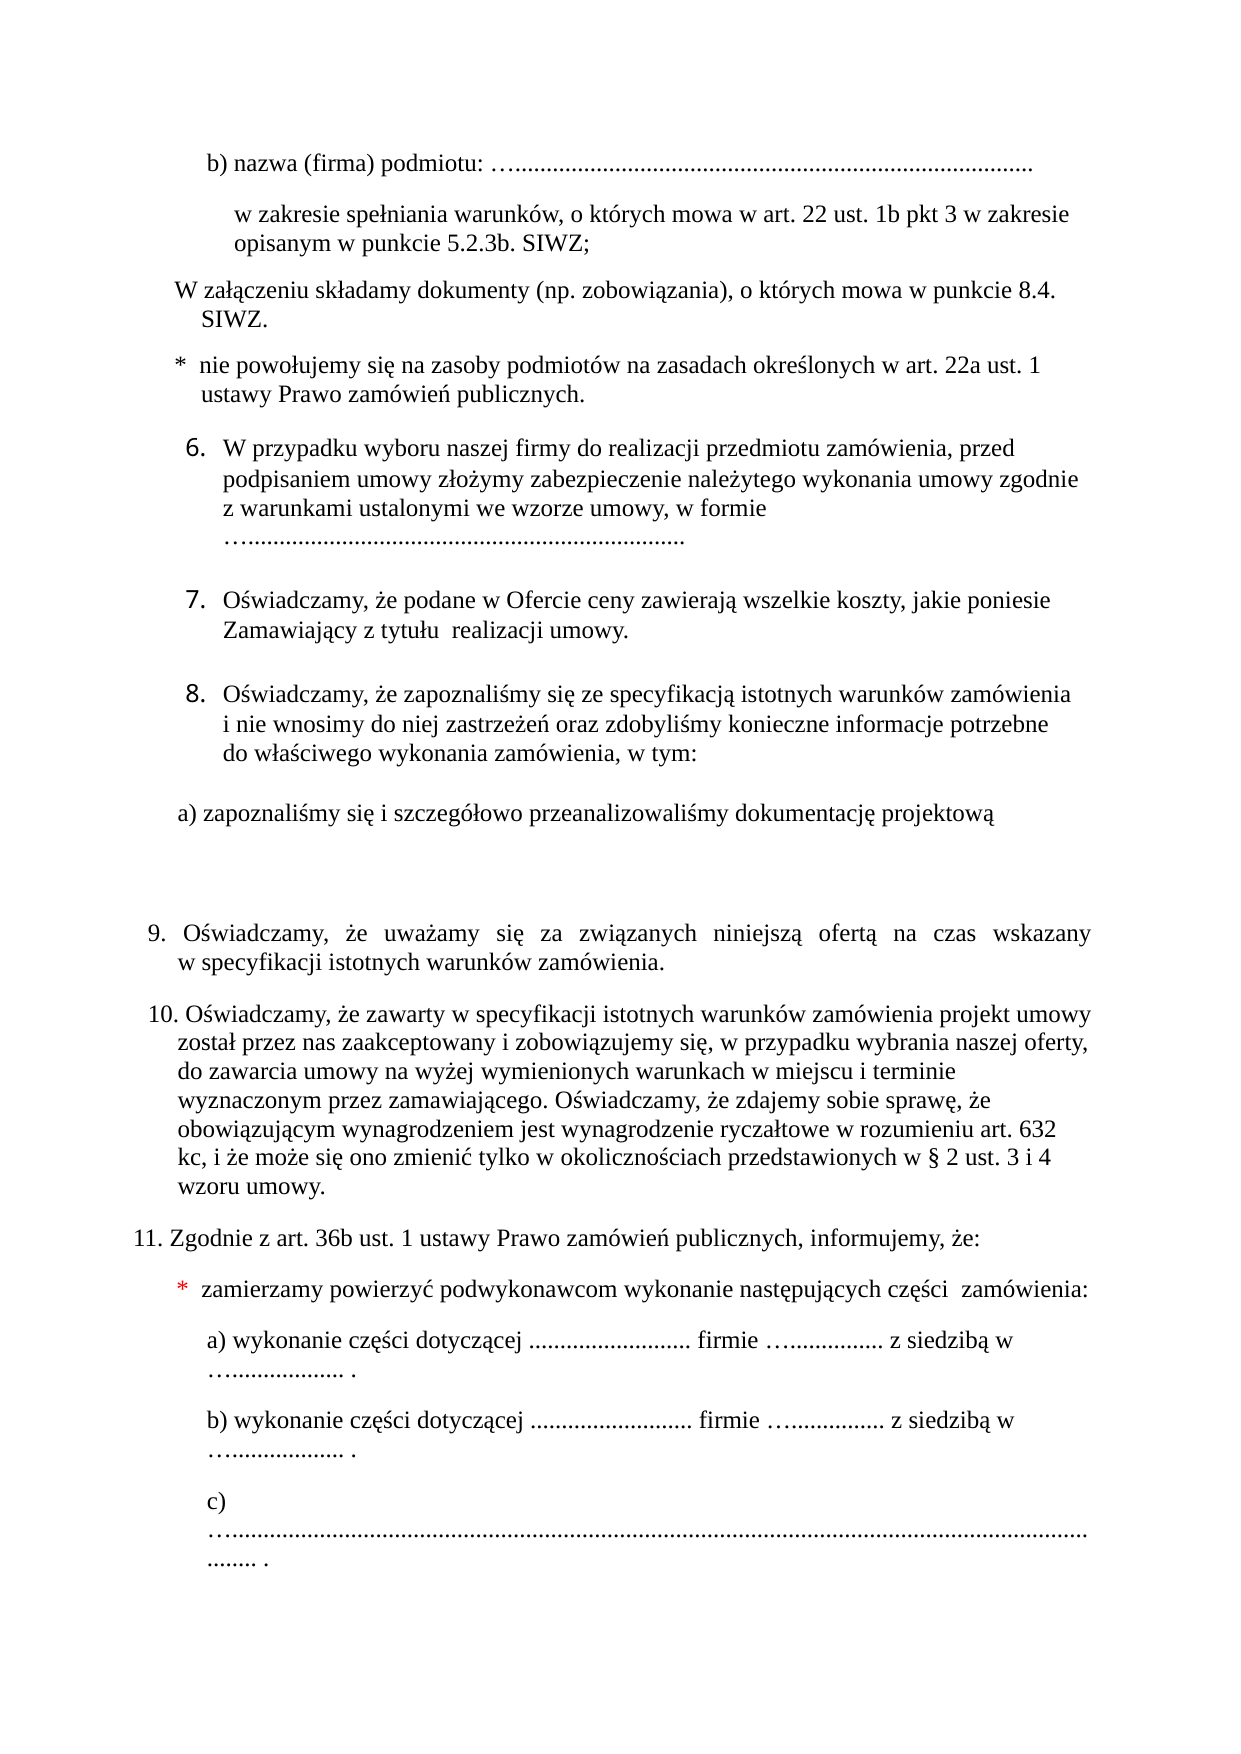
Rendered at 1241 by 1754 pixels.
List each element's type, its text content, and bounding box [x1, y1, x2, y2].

text W załączeniu składamy dokumenty (np. zobowiązania), o których mowa w punkcie 8.4. SIWZ. [174, 275, 1093, 332]
text 9. Oświadczamy, że uważamy się za związanych niniejszą ofertą na czas wskazany w specyfikacji istotnych warunków zamówienia. [148, 918, 1093, 976]
list W przypadku wyboru naszej firmy do realizacji przedmiotu zamówienia, przed podpisaniem umowy złożymy zabezpieczenie należytego wykonania umowy zgodnie z warunkami ustalonymi we wzorze umowy, w formie …...................................................................... [185, 430, 1093, 550]
text 11. Zgodnie z art. 36b ust. 1 ustawy Prawo zamówień publicznych, informujemy, że: [133, 1223, 1093, 1251]
text b) nazwa (firma) podmiotu: …................................................................................... [207, 148, 1093, 176]
text w zakresie spełniania warunków, o których mowa w art. 22 ust. 1b pkt 3 w zakresie opisanym w punkcie 5.2.3b. SIWZ; [234, 199, 1093, 257]
text * zamierzamy powierzyć podwykonawcom wykonanie następujących części zamówienia: [176, 1274, 1093, 1303]
list Oświadczamy, że podane w Ofercie ceny zawierają wszelkie koszty, jakie poniesie Zamawiający z tytułu realizacji umowy. [185, 581, 1093, 644]
text 10. Oświadczamy, że zawarty w specyfikacji istotnych warunków zamówienia projekt umowy został przez nas zaakceptowany i zobowiązujemy się, w przypadku wybrania naszej oferty, do zawarcia umowy na wyżej wymienionych warunkach w miejscu i terminie wyznaczonym przez zamawiającego. Oświadczamy, że zdajemy sobie sprawę, że obowiązującym wynagrodzeniem jest wynagrodzenie ryczałtowe w rozumieniu art. 632 kc, i że może się ono zmienić tylko w okolicznościach przedstawionych w § 2 ust. 3 i 4 wzoru umowy. [148, 999, 1093, 1200]
text b) wykonanie części dotyczącej .......................... firmie …............... z siedzibą w ….................. . [207, 1406, 1093, 1463]
text * nie powołujemy się na zasoby podmiotów na zasadach określonych w art. 22a ust. 1 ustawy Prawo zamówień publicznych. [174, 350, 1093, 408]
list Oświadczamy, że zapoznaliśmy się ze specyfikacją istotnych warunków zamówienia i nie wnosimy do niej zastrzeżeń oraz zdobyliśmy konieczne informacje potrzebne do właściwego wykonania zamówienia, w tym: [185, 676, 1093, 767]
text a) wykonanie części dotyczącej .......................... firmie …............... z siedzibą w ….................. . [207, 1325, 1093, 1383]
text c) …................................................................................................................................................. . [207, 1486, 1093, 1572]
text a) zapoznaliśmy się i szczegółowo przeanalizowaliśmy dokumentację projektową [177, 798, 1093, 827]
